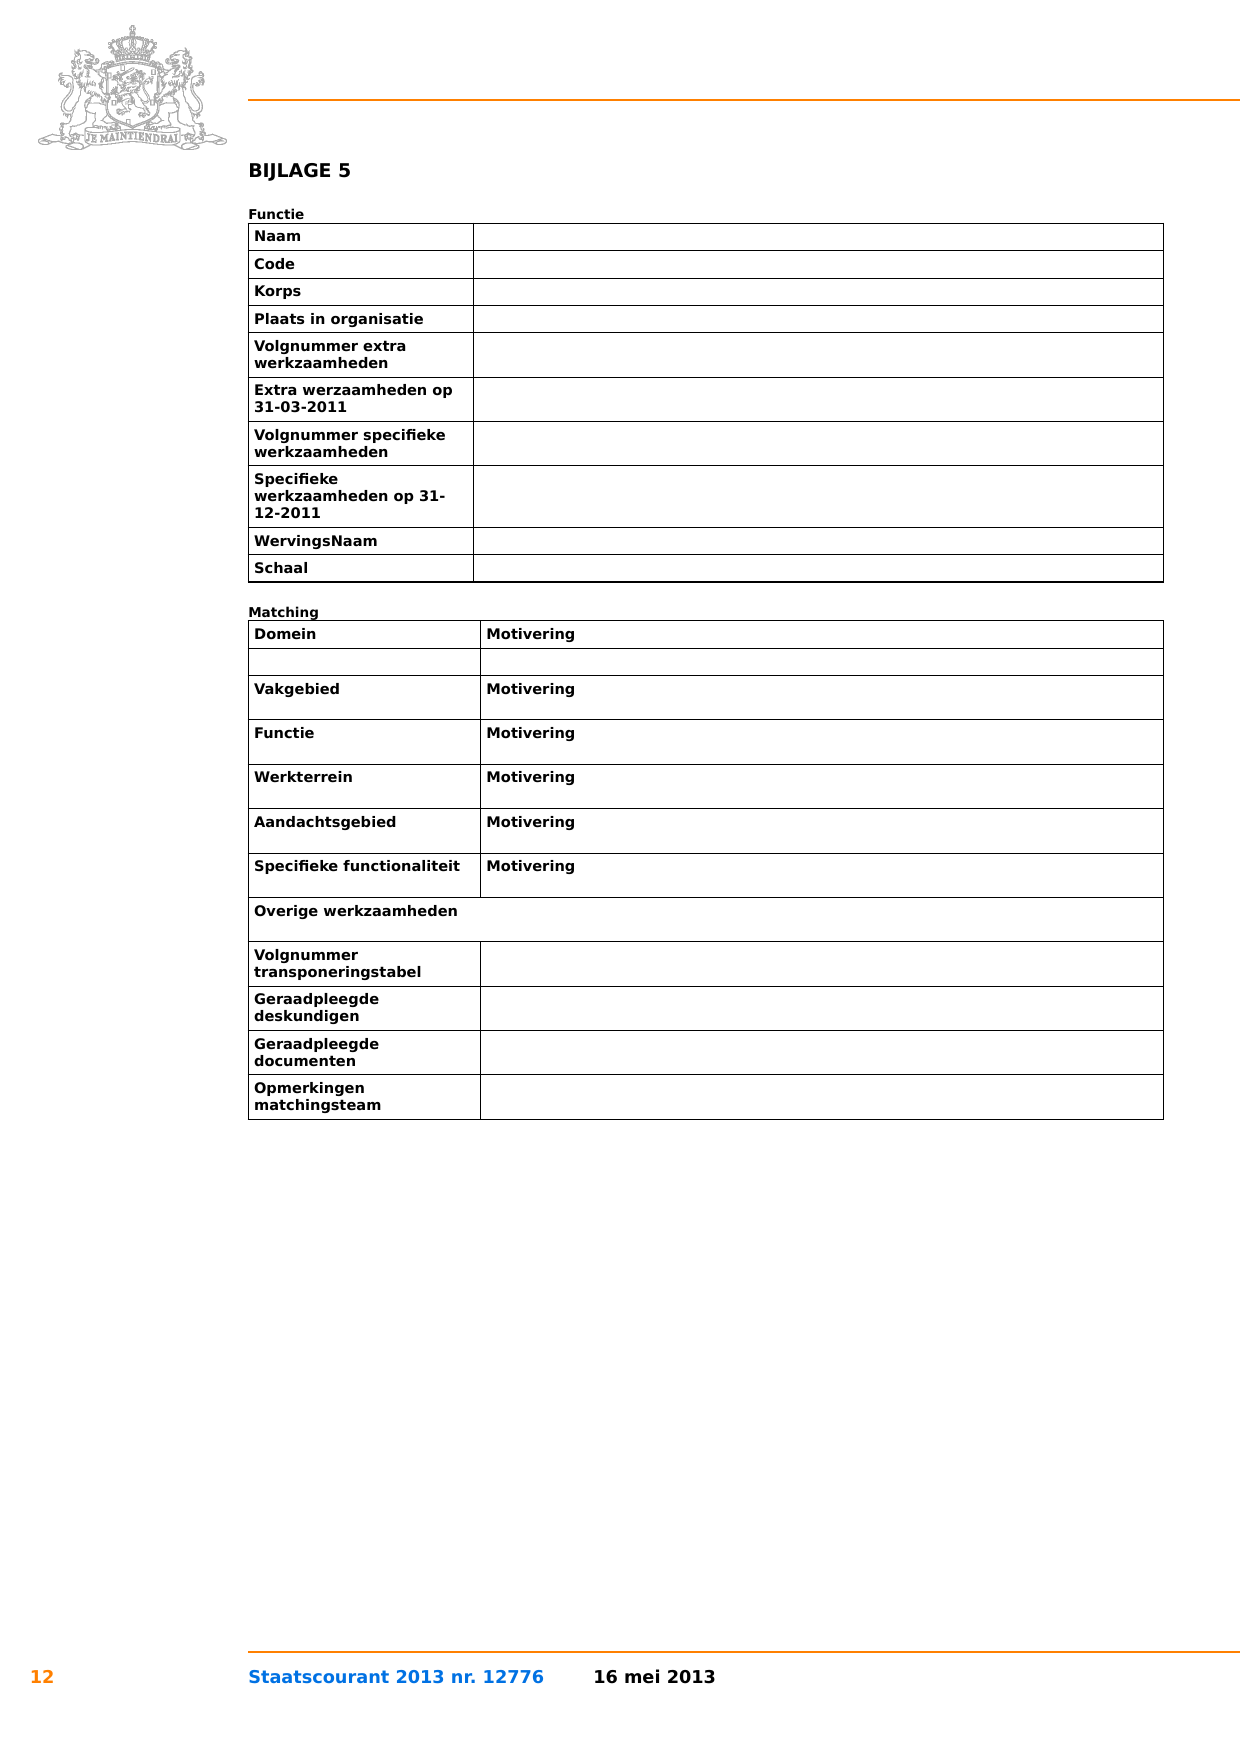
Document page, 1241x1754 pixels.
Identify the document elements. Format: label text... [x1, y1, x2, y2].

table_cell Volgnummer specifieke werkzaamheden [249, 422, 473, 465]
table_cell WervingsNaam [249, 528, 473, 554]
table_cell Specifieke werkzaamheden op 31-12-2011 [249, 466, 473, 527]
table_cell Motivering [481, 621, 1163, 647]
table_cell [474, 251, 1163, 277]
table_cell [481, 649, 1163, 675]
table_cell [481, 1075, 1163, 1119]
table_cell [474, 333, 1163, 377]
table_cell [474, 378, 1163, 421]
table_cell [249, 786, 480, 808]
table_cell Overige werkzaamheden [249, 898, 1163, 919]
table_cell Aandachtsgebied [249, 809, 480, 831]
table_header Matching [248, 604, 1163, 620]
table_cell [481, 942, 1163, 986]
table_cell [249, 649, 480, 675]
table_cell [481, 831, 1163, 852]
table_cell [249, 875, 480, 897]
table_cell Geraadpleegde documenten [249, 1031, 480, 1074]
table_cell Volgnummer extra werkzaamheden [249, 333, 473, 377]
table_cell [481, 698, 1163, 719]
picture [38, 25, 227, 150]
table_cell Motivering [481, 765, 1163, 786]
table_cell [249, 831, 480, 852]
table_cell Motivering [481, 720, 1163, 742]
table_cell [481, 786, 1163, 808]
table_cell Motivering [481, 676, 1163, 698]
table_cell Naam [249, 224, 473, 250]
table_cell [474, 528, 1163, 554]
table_cell Extra werzaamheden op 31-03-2011 [249, 378, 473, 421]
table_cell Korps [249, 279, 473, 305]
table_cell [474, 422, 1163, 465]
table_cell Schaal [249, 555, 473, 581]
table_cell [481, 742, 1163, 764]
table_cell Code [249, 251, 473, 277]
table_cell Motivering [481, 809, 1163, 831]
table_cell Specifieke functionaliteit [249, 854, 480, 875]
table_cell [249, 920, 1163, 941]
table_cell Domein [249, 621, 480, 647]
table_cell [474, 555, 1163, 581]
table_header Functie [248, 207, 1163, 223]
table_cell Functie [249, 720, 480, 742]
table_cell Vakgebied [249, 676, 480, 698]
table_cell [474, 224, 1163, 250]
table_cell Plaats in organisatie [249, 306, 473, 332]
subtitle BIJLAGE 5 [248, 160, 1163, 182]
table_cell Motivering [481, 854, 1163, 875]
table_cell Volgnummer transponeringstabel [249, 942, 480, 986]
table_cell [474, 306, 1163, 332]
table_cell [474, 279, 1163, 305]
table_cell [249, 742, 480, 764]
table_cell [481, 875, 1163, 897]
table_cell [249, 698, 480, 719]
table_cell [481, 1031, 1163, 1074]
table_cell [481, 987, 1163, 1030]
table_cell Opmerkingen matchingsteam [249, 1075, 480, 1119]
table_cell Geraadpleegde deskundigen [249, 987, 480, 1030]
table_cell Werkterrein [249, 765, 480, 786]
table_cell [474, 466, 1163, 527]
